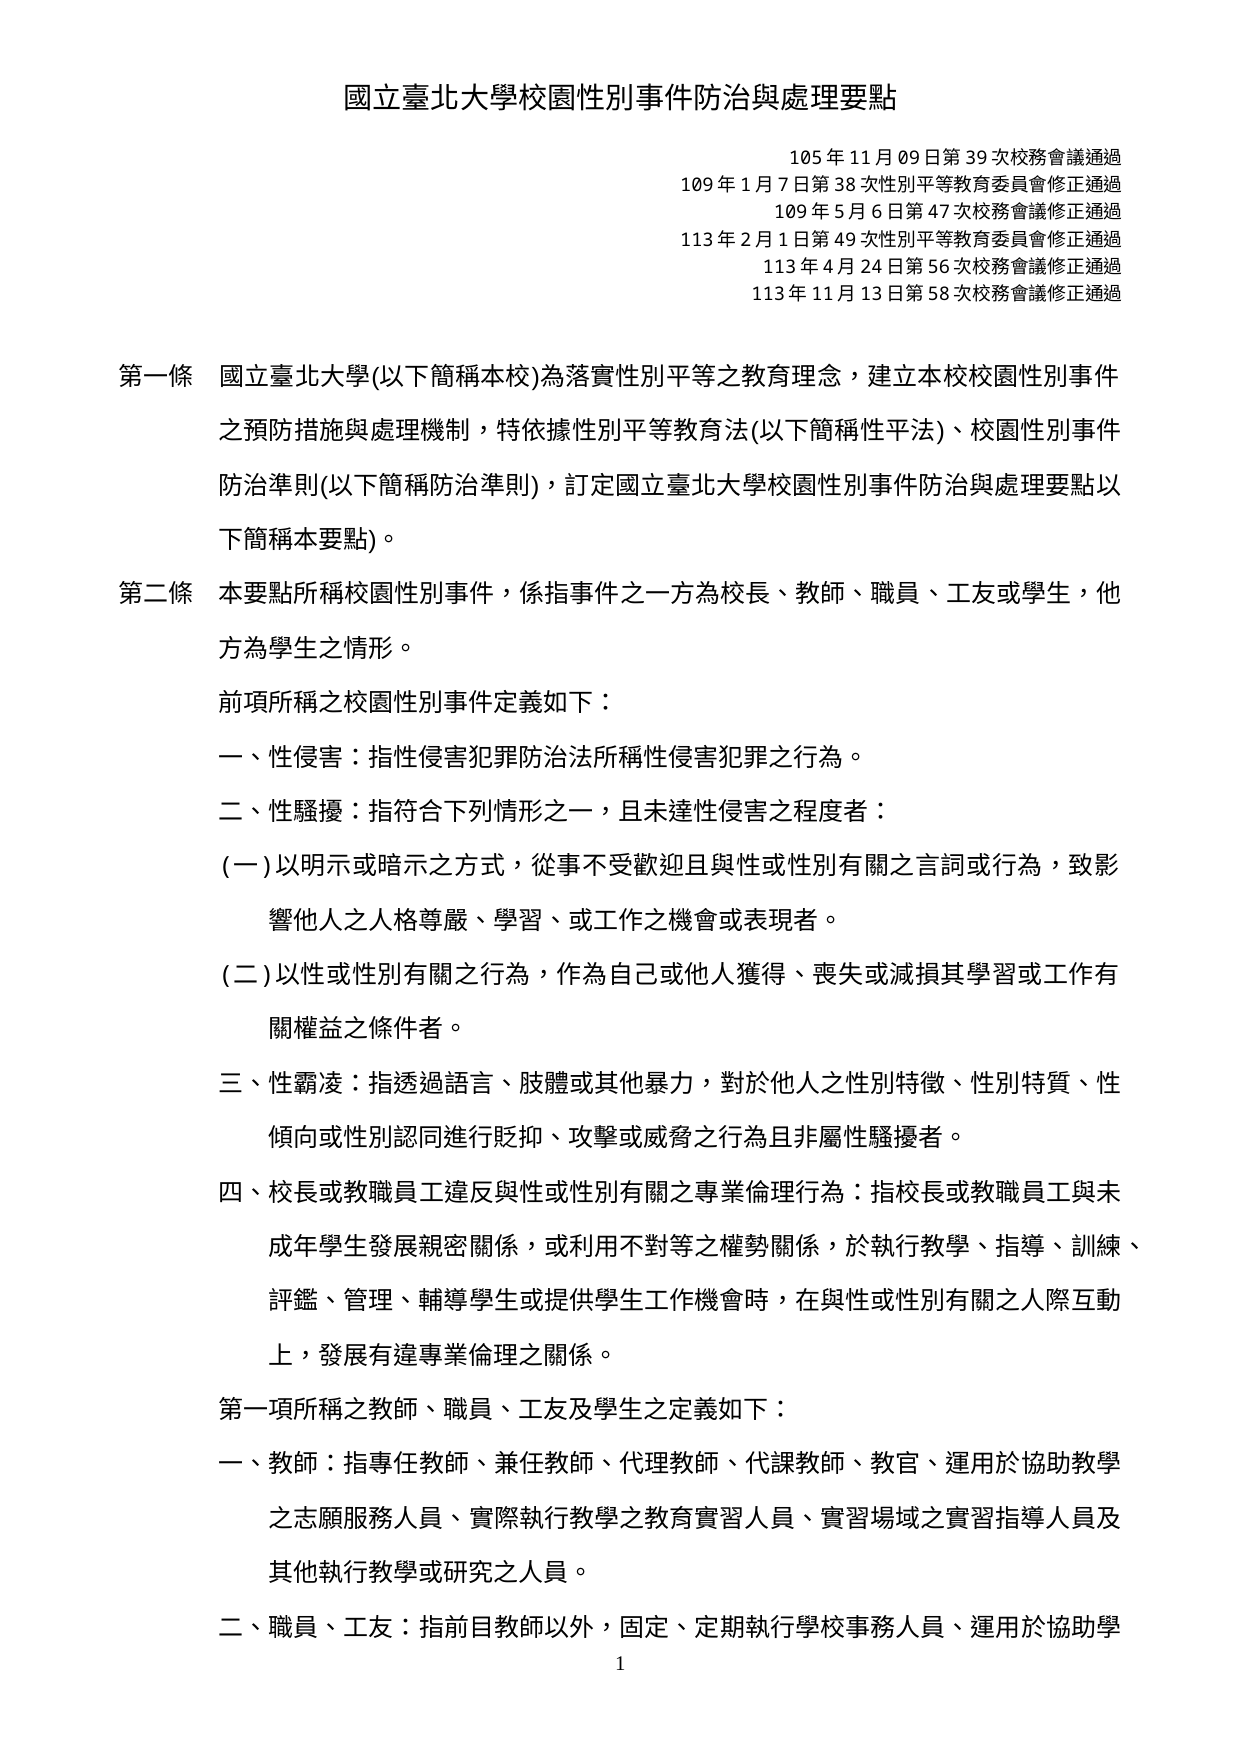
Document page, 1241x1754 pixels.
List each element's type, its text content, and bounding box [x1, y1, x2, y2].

text 前項所稱之校園性別事件定義如下： [218, 683, 1122, 719]
text (二)以性或性別有關之行為，作為自己或他人獲得、喪失或減損其學習或工作有關權益之條件者。 [218, 954, 1122, 1045]
text 二、性騷擾：指符合下列情形之一，且未達性侵害之程度者： [218, 791, 1122, 828]
text 109年5月6日第47次校務會議修正通過 [118, 197, 1122, 224]
text 一、教師：指專任教師、兼任教師、代理教師、代課教師、教官、運用於協助教學之志願服務人員、實際執行教學之教育實習人員、實習場域之實習指導人員及其他執行教學或研究之人員。 [218, 1444, 1122, 1589]
text 第一項所稱之教師、職員、工友及學生之定義如下： [218, 1389, 1122, 1426]
text 第一條 國立臺北大學(以下簡稱本校)為落實性別平等之教育理念，建立本校校園性別事件之預防措施與處理機制，特依據性別平等教育法(以下簡稱性平法)、校園性別事件防治準則(以下簡稱防治準則)，訂定國立臺北大學校園性別事件防治與處理要點以下簡稱本要點)。 [118, 356, 1122, 556]
text 113年11月13日第58次校務會議修正通過 [118, 279, 1122, 306]
text 113年2月1日第49次性別平等教育委員會修正通過 [118, 224, 1122, 252]
text 三、性霸凌：指透過語言、肢體或其他暴力，對於他人之性別特徵、性別特質、性傾向或性別認同進行貶抑、攻擊或威脅之行為且非屬性騷擾者。 [218, 1063, 1122, 1154]
text 105年11月09日第39次校務會議通過 [118, 143, 1122, 170]
text 國立臺北大學校園性別事件防治與處理要點 [118, 75, 1122, 117]
text 113年4月24日第56次校務會議修正通過 [118, 252, 1122, 279]
text 四、校長或教職員工違反與性或性別有關之專業倫理行為：指校長或教職員工與未成年學生發展親密關係，或利用不對等之權勢關係，於執行教學、指導、訓練、評鑑、管理、輔導學生或提供學生工作機會時，在與性或性別有關之人際互動上，發展有違專業倫理之關係。 [218, 1172, 1122, 1371]
text (一)以明示或暗示之方式，從事不受歡迎且與性或性別有關之言詞或行為，致影響他人之人格尊嚴、學習、或工作之機會或表現者。 [218, 846, 1122, 936]
text 109年1月7日第38次性別平等教育委員會修正通過 [118, 170, 1122, 197]
text 二、職員、工友：指前目教師以外，固定、定期執行學校事務人員、運用於協助學 [218, 1607, 1122, 1643]
text 一、性侵害：指性侵害犯罪防治法所稱性侵害犯罪之行為。 [218, 737, 1122, 773]
text 第二條 本要點所稱校園性別事件，係指事件之一方為校長、教師、職員、工友或學生，他方為學生之情形。 [118, 574, 1122, 664]
